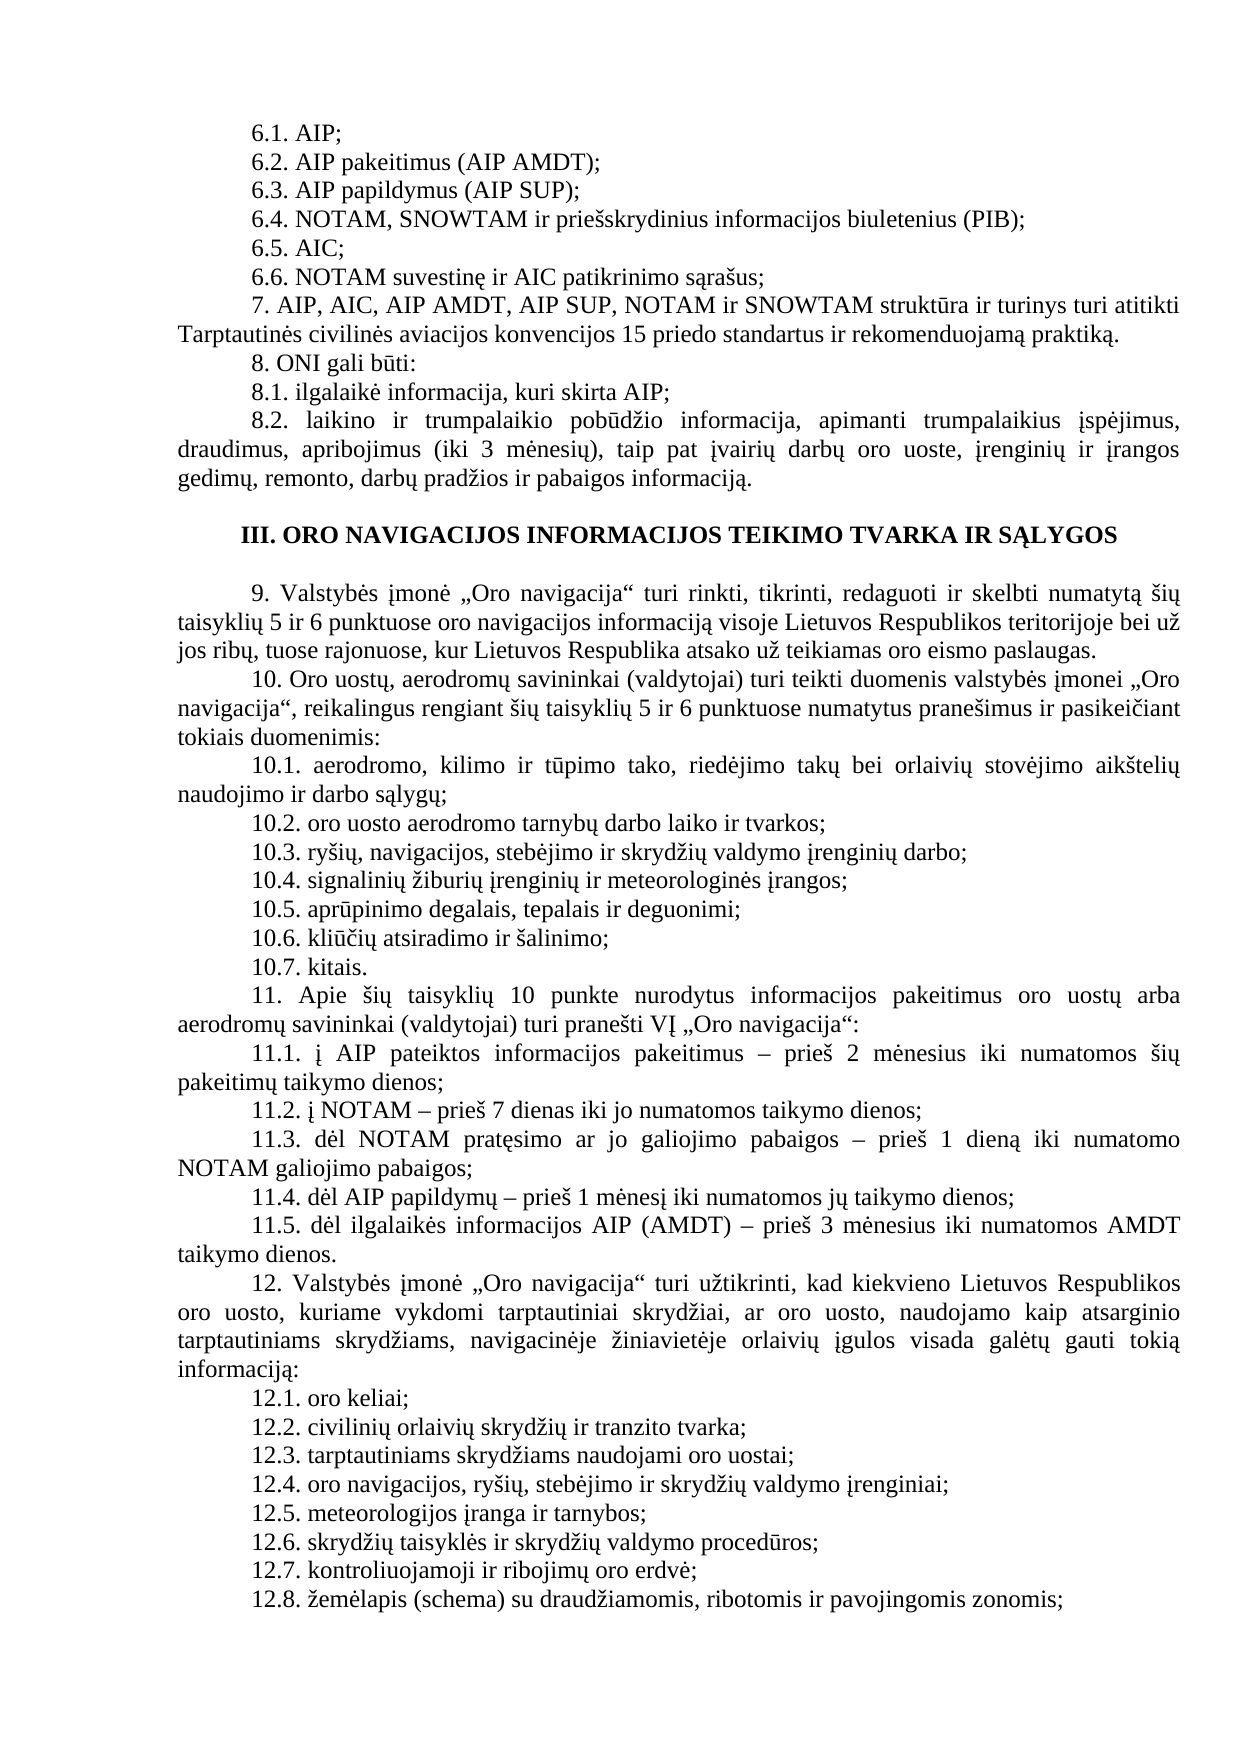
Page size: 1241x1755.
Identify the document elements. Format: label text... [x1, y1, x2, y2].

text 12.2. civilinių orlaivių skrydžių ir tranzito tvarka; [177, 1412, 1181, 1441]
text 10.2. oro uosto aerodromo tarnybų darbo laiko ir tvarkos; [177, 808, 1181, 837]
text 6.4. NOTAM, SNOWTAM ir priešskrydinius informacijos biuletenius (PIB); [177, 204, 1181, 233]
text 12.6. skrydžių taisyklės ir skrydžių valdymo procedūros; [177, 1527, 1181, 1556]
text 11.5. dėl ilgalaikės informacijos AIP (AMDT) – prieš 3 mėnesius iki numatomos AMDT taikymo dienos. [177, 1211, 1181, 1268]
text 12.8. žemėlapis (schema) su draudžiamomis, ribotomis ir pavojingomis zonomis; [177, 1584, 1181, 1613]
text 7. AIP, AIC, AIP AMDT, AIP SUP, NOTAM ir SNOWTAM struktūra ir turinys turi atitikti Tarptautinės civilinės aviacijos konvencijos 15 priedo standartus ir rekomenduojamą praktiką. [177, 291, 1181, 348]
text 12. Valstybės įmonė „Oro navigacija“ turi užtikrinti, kad kiekvieno Lietuvos Respublikos oro uosto, kuriame vykdomi tarptautiniai skrydžiai, ar oro uosto, naudojamo kaip atsarginio tarptautiniams skrydžiams, navigacinėje žiniavietėje orlaivių įgulos visada galėtų gauti tokią informaciją: [177, 1268, 1181, 1383]
text 12.3. tarptautiniams skrydžiams naudojami oro uostai; [177, 1441, 1181, 1469]
text 10.1. aerodromo, kilimo ir tūpimo tako, riedėjimo takų bei orlaivių stovėjimo aikštelių naudojimo ir darbo sąlygų; [177, 751, 1181, 808]
text 9. Valstybės įmonė „Oro navigacija“ turi rinkti, tikrinti, redaguoti ir skelbti numatytą šių taisyklių 5 ir 6 punktuose oro navigacijos informaciją visoje Lietuvos Respublikos teritorijoje bei už jos ribų, tuose rajonuose, kur Lietuvos Respublika atsako už teikiamas oro eismo paslaugas. [177, 578, 1181, 664]
text 12.5. meteorologijos įranga ir tarnybos; [177, 1498, 1181, 1527]
text III. ORO NAVIGACIJOS INFORMACIJOS TEIKIMO TVARKA IR SĄLYGOS [177, 521, 1181, 549]
text 11.1. į AIP pateiktos informacijos pakeitimus – prieš 2 mėnesius iki numatomos šių pakeitimų taikymo dienos; [177, 1038, 1181, 1096]
text 12.7. kontroliuojamoji ir ribojimų oro erdvė; [177, 1556, 1181, 1584]
text 10. Oro uostų, aerodromų savininkai (valdytojai) turi teikti duomenis valstybės įmonei „Oro navigacija“, reikalingus rengiant šių taisyklių 5 ir 6 punktuose numatytus pranešimus ir pasikeičiant tokiais duomenimis: [177, 664, 1181, 751]
text 11.2. į NOTAM – prieš 7 dienas iki jo numatomos taikymo dienos; [177, 1096, 1181, 1124]
text 10.6. kliūčių atsiradimo ir šalinimo; [177, 923, 1181, 952]
text 11.4. dėl AIP papildymų – prieš 1 mėnesį iki numatomos jų taikymo dienos; [177, 1182, 1181, 1211]
text 6.2. AIP pakeitimus (AIP AMDT); [177, 147, 1181, 176]
text 12.1. oro keliai; [177, 1383, 1181, 1412]
text 10.4. signalinių žiburių įrenginių ir meteorologinės įrangos; [177, 866, 1181, 894]
text 10.5. aprūpinimo degalais, tepalais ir deguonimi; [177, 894, 1181, 923]
text 6.3. AIP papildymus (AIP SUP); [177, 176, 1181, 204]
text 8.2. laikino ir trumpalaikio pobūdžio informacija, apimanti trumpalaikius įspėjimus, draudimus, apribojimus (iki 3 mėnesių), taip pat įvairių darbų oro uoste, įrenginių ir įrangos gedimų, remonto, darbų pradžios ir pabaigos informaciją. [177, 406, 1181, 492]
text 11.3. dėl NOTAM pratęsimo ar jo galiojimo pabaigos – prieš 1 dieną iki numatomo NOTAM galiojimo pabaigos; [177, 1124, 1181, 1182]
text 12.4. oro navigacijos, ryšių, stebėjimo ir skrydžių valdymo įrenginiai; [177, 1469, 1181, 1498]
text 8. ONI gali būti: [177, 348, 1181, 377]
text 11. Apie šių taisyklių 10 punkte nurodytus informacijos pakeitimus oro uostų arba aerodromų savininkai (valdytojai) turi pranešti VĮ „Oro navigacija“: [177, 981, 1181, 1038]
text 6.5. AIC; [177, 233, 1181, 262]
text 10.7. kitais. [177, 952, 1181, 981]
text 8.1. ilgalaikė informacija, kuri skirta AIP; [177, 377, 1181, 406]
text 6.6. NOTAM suvestinę ir AIC patikrinimo sąrašus; [177, 262, 1181, 291]
text 10.3. ryšių, navigacijos, stebėjimo ir skrydžių valdymo įrenginių darbo; [177, 837, 1181, 866]
text 6.1. AIP; [177, 118, 1181, 147]
